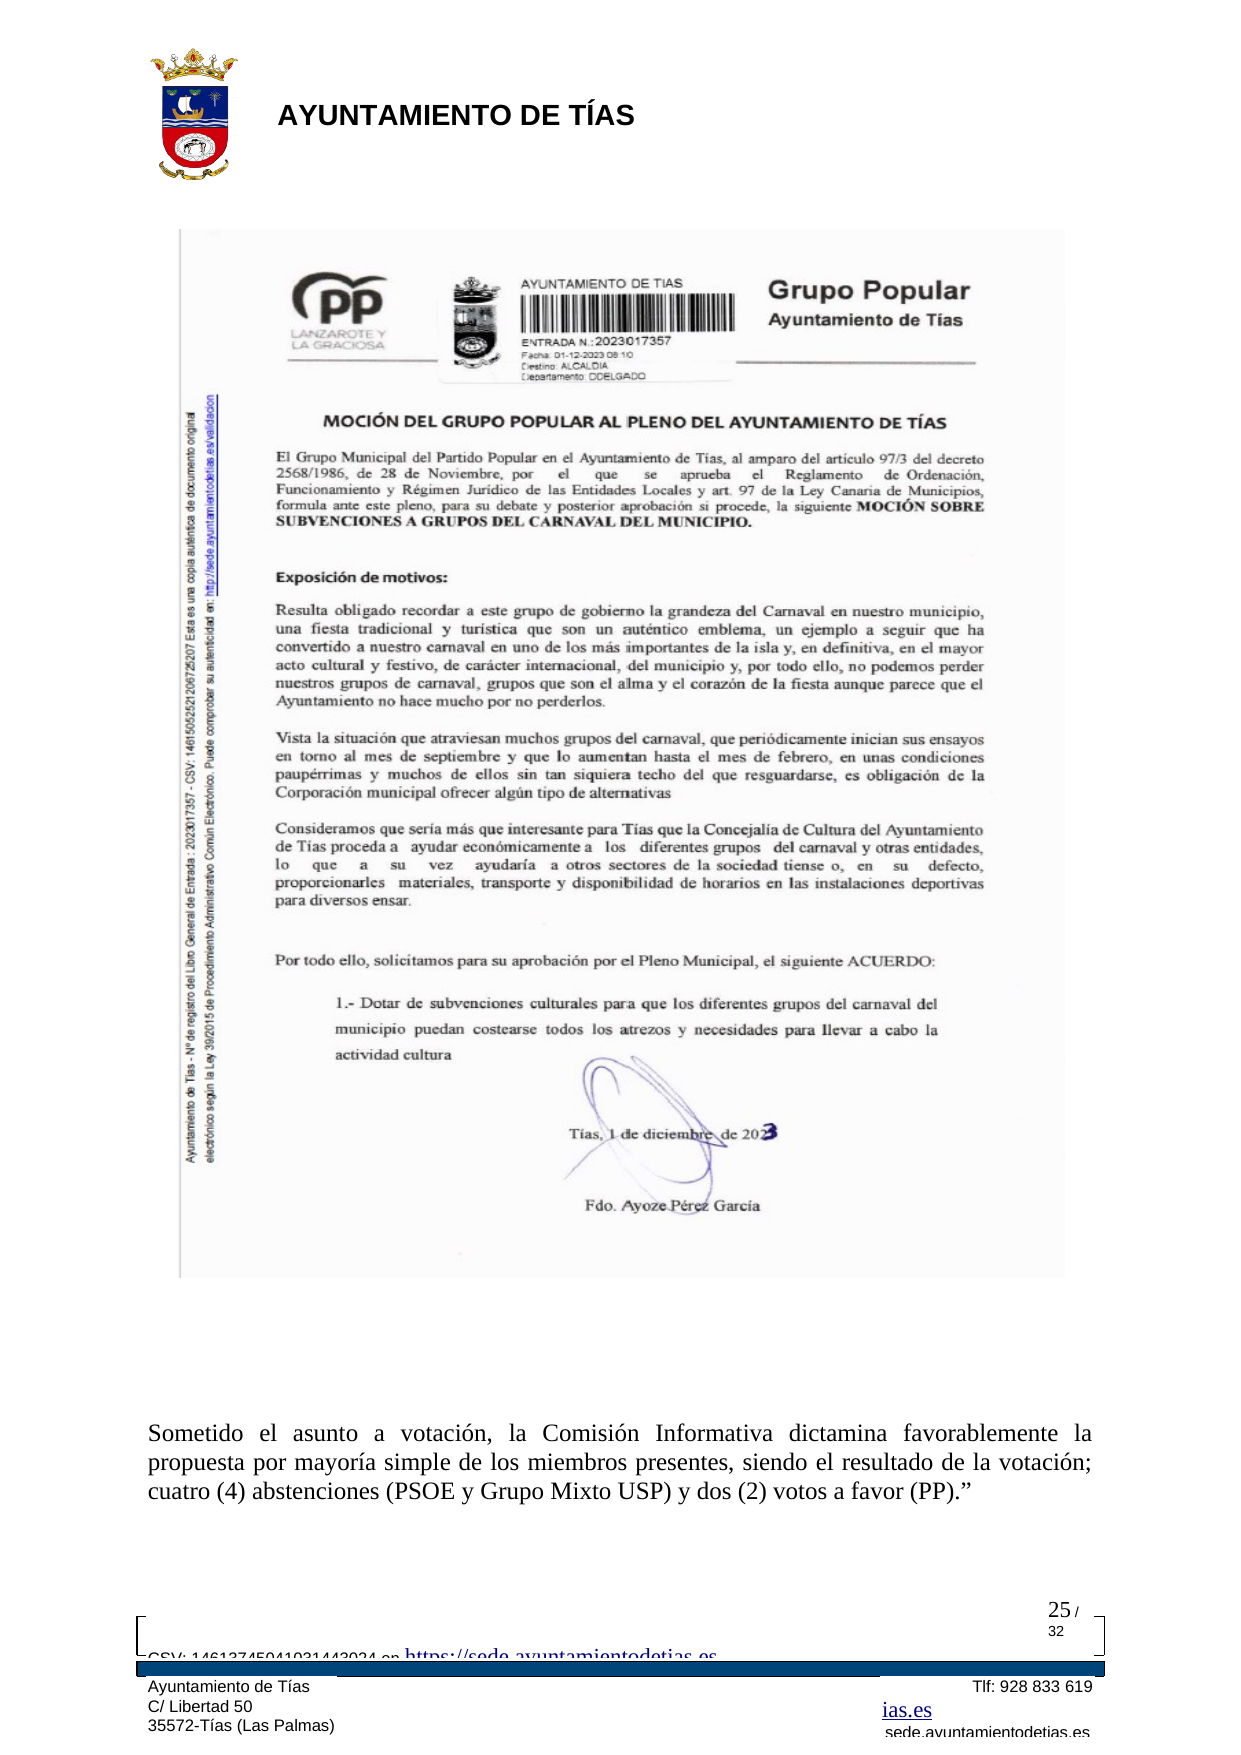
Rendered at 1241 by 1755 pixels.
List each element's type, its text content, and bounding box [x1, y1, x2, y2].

text Sometido el asunto a votación, la Comisión Informativa dictamina favorablemente la propuesta por mayoría simple de los miembros presentes, siendo el resultado de la votación; cuatro (4) abstenciones (PSOE y Grupo Mixto USP) y dos (2) votos a favor (PP).” [148, 1418, 1093, 1505]
